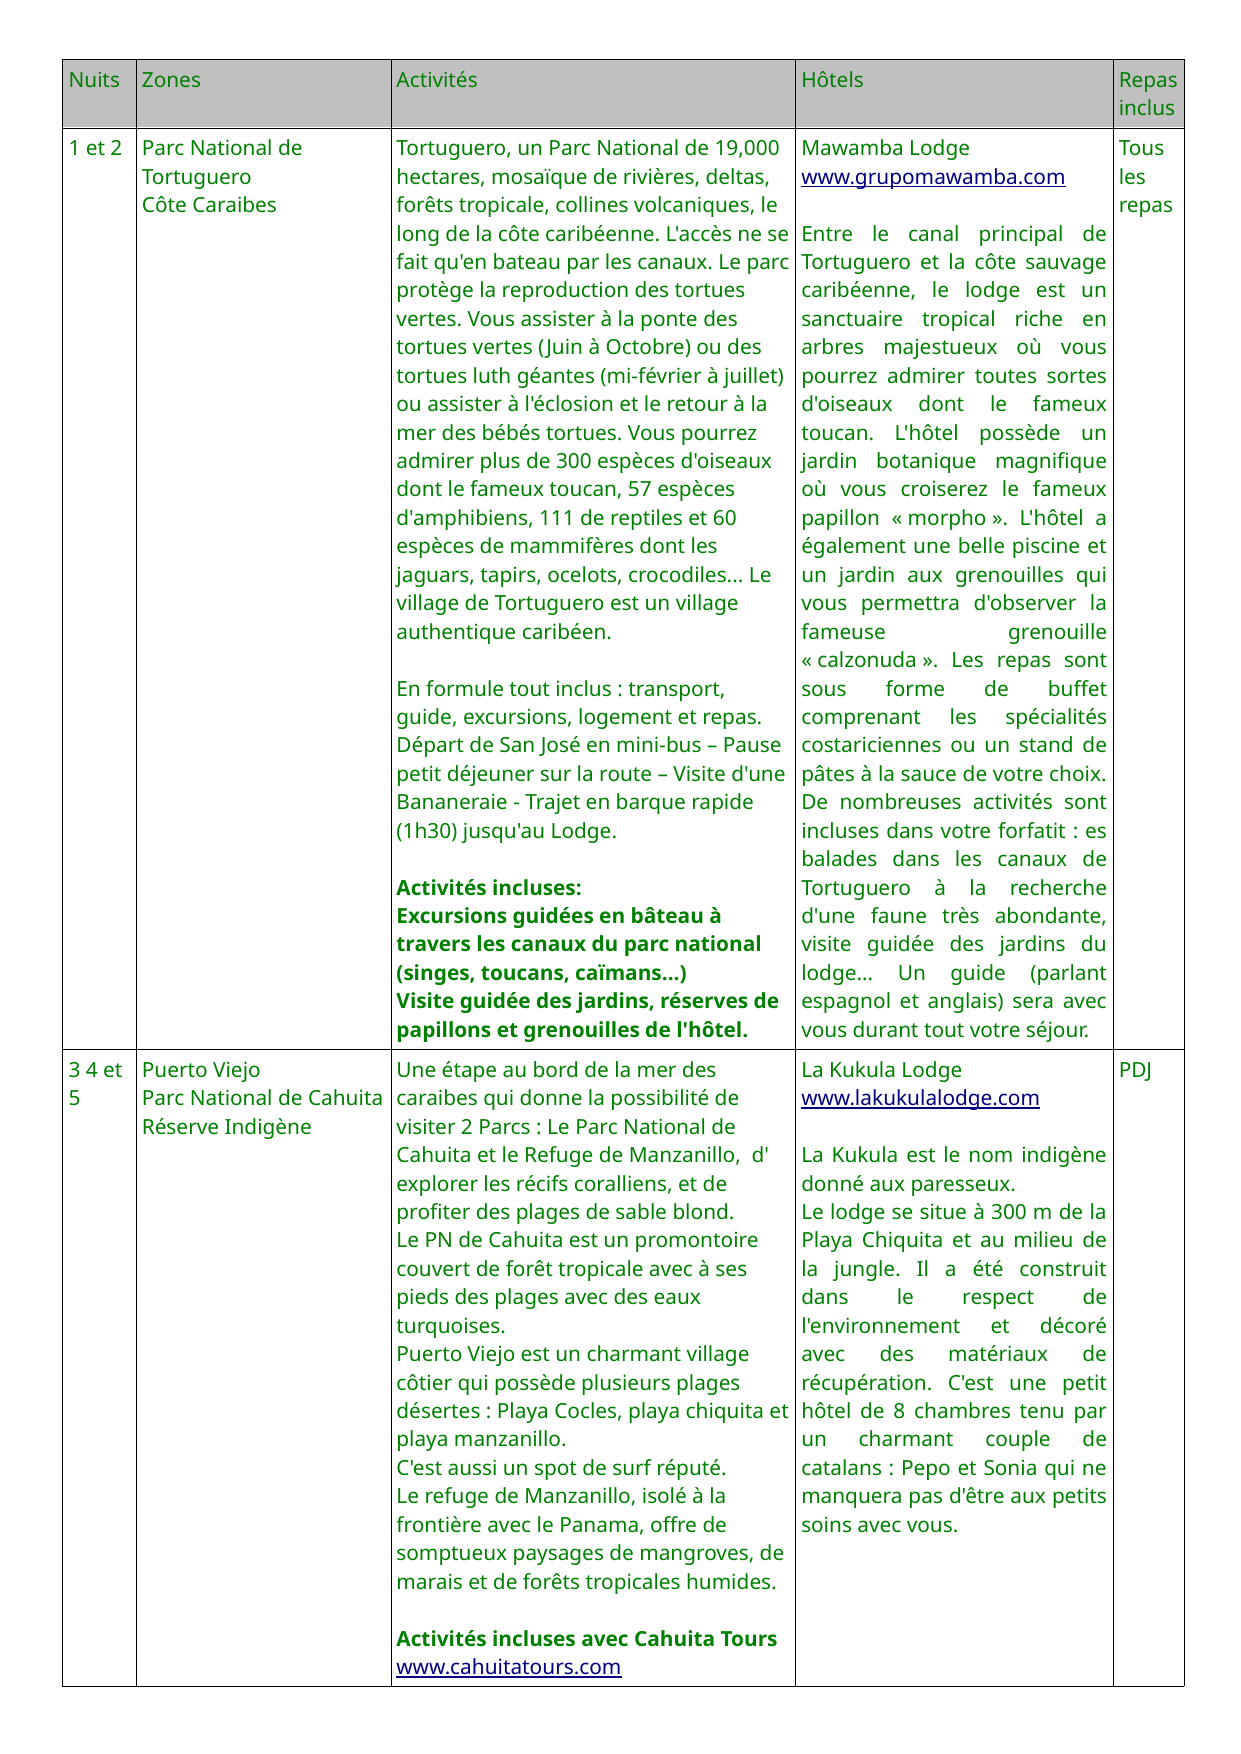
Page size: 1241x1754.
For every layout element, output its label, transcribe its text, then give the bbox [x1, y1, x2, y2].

table_cell Mawamba Lodge www.grupomawamba.com Entre le canal principal de Tortuguero et la côte sauvage caribéenne, le lodge est un sanctuaire tropical riche en arbres majestueux où vous pourrez admirer toutes sortes d'oiseaux dont le fameux toucan. L'hôtel possède un jardin botanique magnifique où vous croiserez le fameux papillon « morpho ». L'hôtel a également une belle piscine et un jardin aux grenouilles qui vous permettra d'observer la fameuse grenouille « calzonuda ». Les repas sont sous forme de buffet comprenant les spécialités costariciennes ou un stand de pâtes à la sauce de votre choix. De nombreuses activités sont incluses dans votre forfatit : es balades dans les canaux de Tortuguero à la recherche d'une faune très abondante, visite guidée des jardins du lodge... Un guide (parlant espagnol et anglais) sera avec vous durant tout votre séjour. [796, 129, 1113, 1049]
table_header Activités [392, 60, 795, 127]
table_cell Parc National de Tortuguero Côte Caraibes [137, 129, 391, 1049]
table_cell La Kukula Lodge www.lakukulalodge.com La Kukula est le nom indigène donné aux paresseux. Le lodge se situe à 300 m de la Playa Chiquita et au milieu de la jungle. Il a été construit dans le respect de l'environnement et décoré avec des matériaux de récupération. C'est une petit hôtel de 8 chambres tenu par un charmant couple de catalans : Pepo et Sonia qui ne manquera pas d'être aux petits soins avec vous. [796, 1050, 1113, 1686]
table_cell Puerto Viejo Parc National de Cahuita Réserve Indigène [137, 1050, 391, 1686]
table_header Repas inclus [1114, 60, 1184, 127]
table_cell Tortuguero, un Parc National de 19,000 hectares, mosaïque de rivières, deltas, forêts tropicale, collines volcaniques, le long de la côte caribéenne. L'accès ne se fait qu'en bateau par les canaux. Le parc protège la reproduction des tortues vertes. Vous assister à la ponte des tortues vertes (Juin à Octobre) ou des tortues luth géantes (mi-février à juillet) ou assister à l'éclosion et le retour à la mer des bébés tortues. Vous pourrez admirer plus de 300 espèces d'oiseaux dont le fameux toucan, 57 espèces d'amphibiens, 111 de reptiles et 60 espèces de mammifères dont les jaguars, tapirs, ocelots, crocodiles... Le village de Tortuguero est un village authentique caribéen. En formule tout inclus : transport, guide, excursions, logement et repas. Départ de San José en mini-bus – Pause petit déjeuner sur la route – Visite d'une Bananeraie - Trajet en barque rapide (1h30) jusqu'au Lodge. Activités incluses: Excursions guidées en bâteau à travers les canaux du parc national (singes, toucans, caïmans...) Visite guidée des jardins, réserves de papillons et grenouilles de l'hôtel. [392, 129, 795, 1049]
table_header Zones [137, 60, 391, 127]
table_cell 1 et 2 [63, 129, 136, 1049]
table_cell PDJ [1114, 1050, 1184, 1686]
table_cell Tous les repas [1114, 129, 1184, 1049]
table_cell Une étape au bord de la mer des caraibes qui donne la possibilité de visiter 2 Parcs : Le Parc National de Cahuita et le Refuge de Manzanillo, d' explorer les récifs coralliens, et de profiter des plages de sable blond. Le PN de Cahuita est un promontoire couvert de forêt tropicale avec à ses pieds des plages avec des eaux turquoises. Puerto Viejo est un charmant village côtier qui possède plusieurs plages désertes : Playa Cocles, playa chiquita et playa manzanillo. C'est aussi un spot de surf réputé. Le refuge de Manzanillo, isolé à la frontière avec le Panama, offre de somptueux paysages de mangroves, de marais et de forêts tropicales humides. Activités incluses avec Cahuita Tours www.cahuitatours.com [392, 1050, 795, 1686]
table_header Hôtels [796, 60, 1113, 127]
table_cell 3 4 et 5 [63, 1050, 136, 1686]
table_header Nuits [63, 60, 136, 127]
